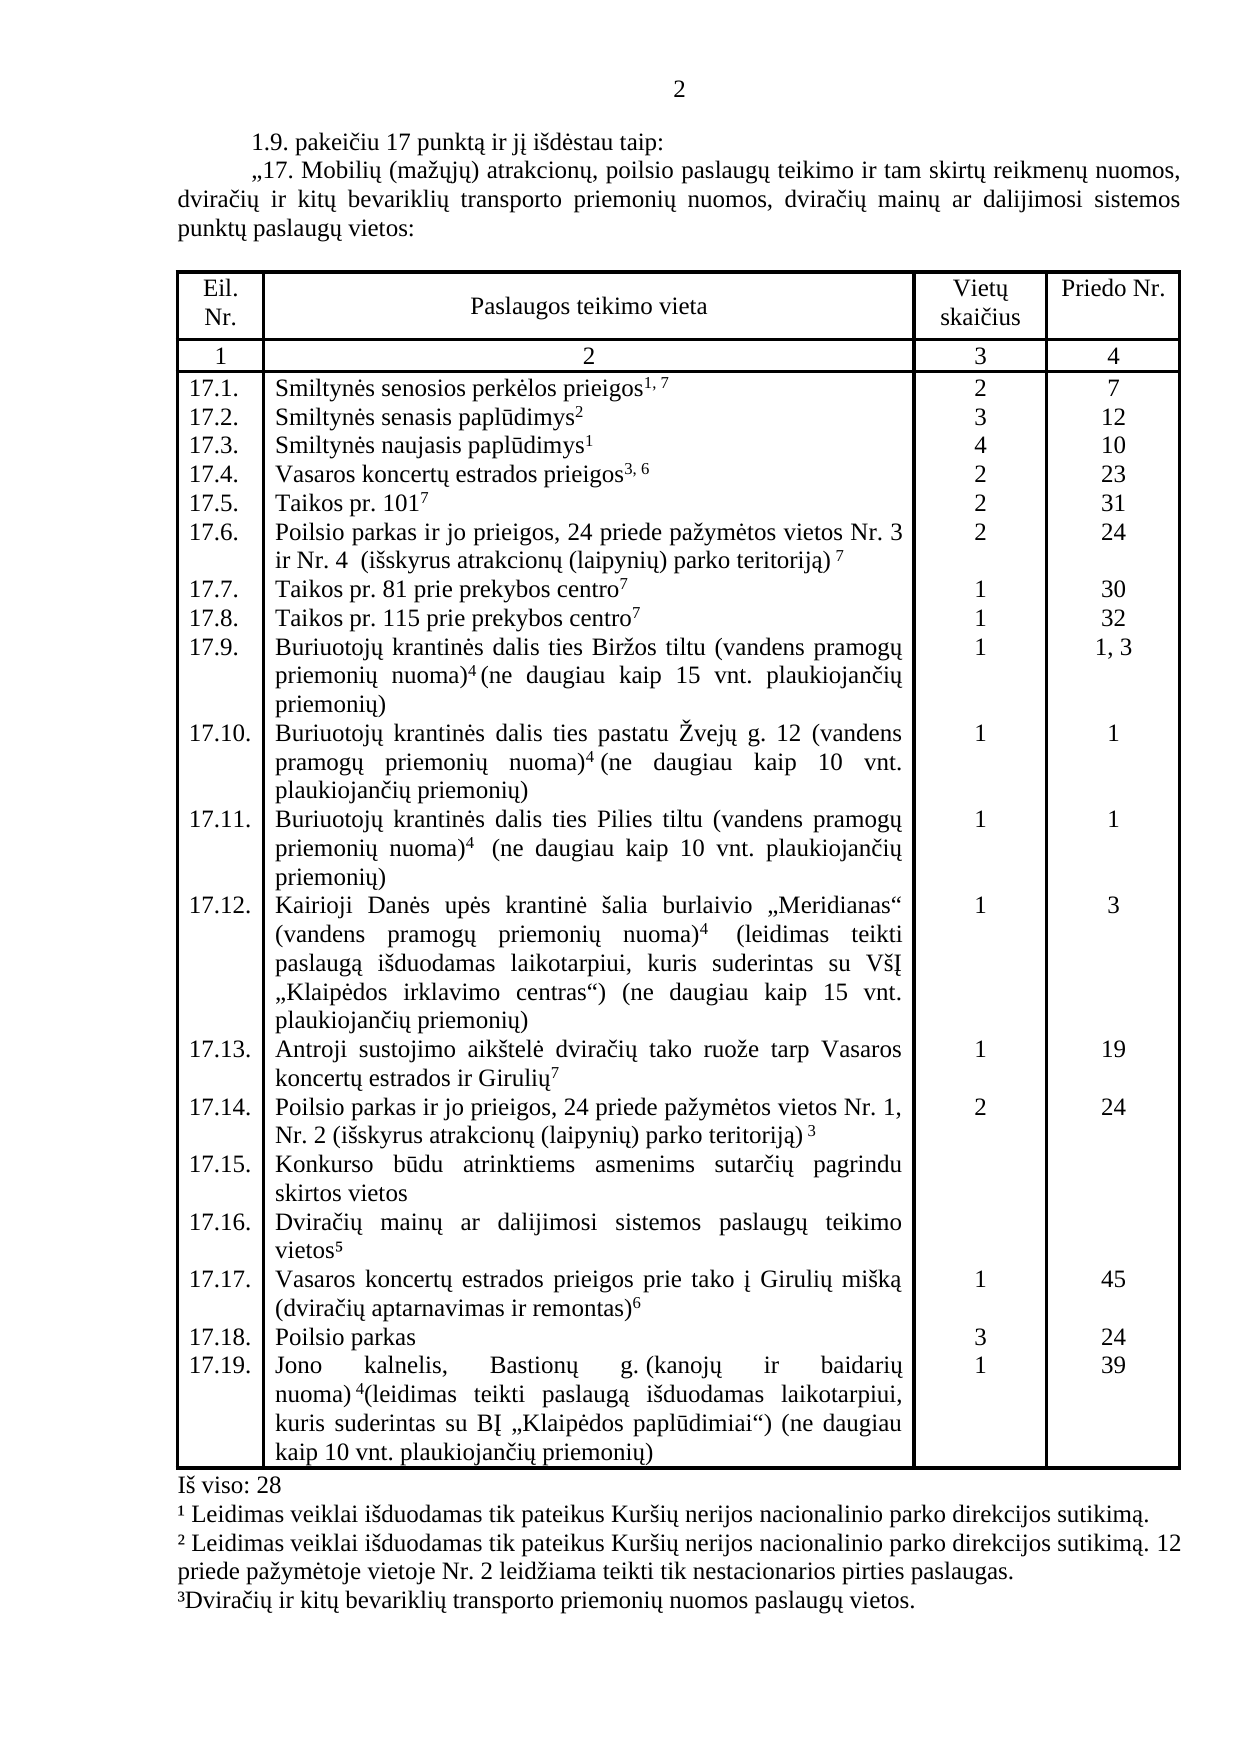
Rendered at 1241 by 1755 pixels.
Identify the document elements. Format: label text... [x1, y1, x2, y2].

table_cell 17.15. [179, 1149, 262, 1207]
table_cell 4 [1048, 341, 1178, 370]
table_cell Vasaros koncertų estrados prieigos3, 6 [265, 459, 912, 488]
table_cell [916, 1207, 1045, 1264]
table_cell 1 [916, 891, 1045, 1034]
table_cell 1 [1048, 718, 1178, 804]
table_cell 1 [1048, 804, 1178, 891]
table_cell 2 [916, 517, 1045, 574]
table_cell [916, 1149, 1045, 1207]
table_cell 1, 3 [1048, 632, 1178, 718]
table_header Eil. Nr. [179, 274, 262, 338]
table_cell Jono kalnelis, Bastionų g. (kanojų ir baidarių nuoma) 4(leidimas teikti paslaugą išduodamas laikotarpiui, kuris suderintas su BĮ „Klaipėdos paplūdimiai“) (ne daugiau kaip 10 vnt. plaukiojančių priemonių) [265, 1351, 912, 1466]
table_cell 24 [1048, 1322, 1178, 1351]
table_cell 3 [1048, 891, 1178, 1034]
table_cell Dviračių mainų ar dalijimosi sistemos paslaugų teikimo vietos⁵ [265, 1207, 912, 1264]
table_cell Taikos pr. 1017 [265, 488, 912, 517]
table_cell 2 [916, 373, 1045, 402]
table_cell 24 [1048, 517, 1178, 574]
table_cell 4 [916, 431, 1045, 459]
table_cell 17.16. [179, 1207, 262, 1264]
table_cell 2 [265, 341, 912, 370]
table_cell [1048, 1207, 1178, 1264]
table_cell 17.7. [179, 574, 262, 603]
table_cell 23 [1048, 459, 1178, 488]
table_cell 39 [1048, 1351, 1178, 1466]
text ³Dviračių ir kitų bevariklių transporto priemonių nuomos paslaugų vietos. [177, 1585, 1181, 1614]
text ² Leidimas veiklai išduodamas tik pateikus Kuršių nerijos nacionalinio parko direkcijos sutikimą. 12 priede pažymėtoje vietoje Nr. 2 leidžiama teikti tik nestacionarios pirties paslaugas. [177, 1528, 1181, 1585]
table_cell 1 [916, 1034, 1045, 1092]
table_cell Smiltynės senosios perkėlos prieigos1, 7 [265, 373, 912, 402]
table_cell 2 [916, 488, 1045, 517]
text Iš viso: 28 [177, 1470, 1181, 1499]
table_cell Poilsio parkas [265, 1322, 912, 1351]
table_cell 3 [916, 341, 1045, 370]
table_cell 1 [916, 804, 1045, 891]
table_cell 2 [916, 1092, 1045, 1149]
table_header Priedo Nr. [1048, 274, 1178, 338]
table_cell 32 [1048, 603, 1178, 632]
table_cell 17.19. [179, 1351, 262, 1466]
table_cell Buriuotojų krantinės dalis ties Biržos tiltu (vandens pramogų priemonių nuoma)4 (ne daugiau kaip 15 vnt. plaukiojančių priemonių) [265, 632, 912, 718]
table_cell Vasaros koncertų estrados prieigos prie tako į Girulių mišką (dviračių aptarnavimas ir remontas)6 [265, 1264, 912, 1322]
table_cell 17.10. [179, 718, 262, 804]
table_cell 12 [1048, 402, 1178, 431]
table_cell 1 [916, 1351, 1045, 1466]
table_cell 17.5. [179, 488, 262, 517]
table_cell 1 [916, 603, 1045, 632]
table_cell 1 [179, 341, 262, 370]
table_cell Taikos pr. 81 prie prekybos centro7 [265, 574, 912, 603]
table_cell Kairioji Danės upės krantinė šalia burlaivio „Meridianas“ (vandens pramogų priemonių nuoma)4 (leidimas teikti paslaugą išduodamas laikotarpiui, kuris suderintas su VšĮ „Klaipėdos irklavimo centras“) (ne daugiau kaip 15 vnt. plaukiojančių priemonių) [265, 891, 912, 1034]
table_cell 17.17. [179, 1264, 262, 1322]
table_cell Poilsio parkas ir jo prieigos, 24 priede pažymėtos vietos Nr. 3 ir Nr. 4 (išskyrus atrakcionų (laipynių) parko teritoriją) 7 [265, 517, 912, 574]
table_cell 3 [916, 402, 1045, 431]
table_cell 17.9. [179, 632, 262, 718]
table_cell 10 [1048, 431, 1178, 459]
table_cell 17.4. [179, 459, 262, 488]
table_cell 17.18. [179, 1322, 262, 1351]
table_cell Smiltynės naujasis paplūdimys1 [265, 431, 912, 459]
text „17. Mobilių (mažųjų) atrakcionų, poilsio paslaugų teikimo ir tam skirtų reikmenų nuomos, dviračių ir kitų bevariklių transporto priemonių nuomos, dviračių mainų ar dalijimosi sistemos punktų paslaugų vietos: [177, 155, 1181, 242]
table_cell 17.2. [179, 402, 262, 431]
table_cell 17.8. [179, 603, 262, 632]
table_cell Konkurso būdu atrinktiems asmenims sutarčių pagrindu skirtos vietos [265, 1149, 912, 1207]
table_cell 17.13. [179, 1034, 262, 1092]
table_header Vietų skaičius [916, 274, 1045, 338]
table_cell 17.1. [179, 373, 262, 402]
table_cell Buriuotojų krantinės dalis ties pastatu Žvejų g. 12 (vandens pramogų priemonių nuoma)4 (ne daugiau kaip 10 vnt. plaukiojančių priemonių) [265, 718, 912, 804]
table_cell Antroji sustojimo aikštelė dviračių tako ruože tarp Vasaros koncertų estrados ir Girulių7 [265, 1034, 912, 1092]
table_cell Poilsio parkas ir jo prieigos, 24 priede pažymėtos vietos Nr. 1, Nr. 2 (išskyrus atrakcionų (laipynių) parko teritoriją) 3 [265, 1092, 912, 1149]
table_cell 17.12. [179, 891, 262, 1034]
table_cell 3 [916, 1322, 1045, 1351]
table_cell 45 [1048, 1264, 1178, 1322]
text ¹ Leidimas veiklai išduodamas tik pateikus Kuršių nerijos nacionalinio parko direkcijos sutikimą. [177, 1499, 1181, 1528]
table_cell Buriuotojų krantinės dalis ties Pilies tiltu (vandens pramogų priemonių nuoma)4 (ne daugiau kaip 10 vnt. plaukiojančių priemonių) [265, 804, 912, 891]
table_cell 17.11. [179, 804, 262, 891]
table_cell 19 [1048, 1034, 1178, 1092]
table_cell 1 [916, 574, 1045, 603]
table_cell 24 [1048, 1092, 1178, 1149]
table_cell 1 [916, 632, 1045, 718]
table_cell 30 [1048, 574, 1178, 603]
table_cell 17.3. [179, 431, 262, 459]
table_cell 17.6. [179, 517, 262, 574]
table_cell 7 [1048, 373, 1178, 402]
table_cell 1 [916, 718, 1045, 804]
table_cell 17.14. [179, 1092, 262, 1149]
table_cell Smiltynės senasis paplūdimys2 [265, 402, 912, 431]
table_cell [1048, 1149, 1178, 1207]
table_cell Taikos pr. 115 prie prekybos centro7 [265, 603, 912, 632]
table_header Paslaugos teikimo vieta [265, 274, 912, 338]
table_cell 31 [1048, 488, 1178, 517]
table_cell 1 [916, 1264, 1045, 1322]
text 1.9. pakeičiu 17 punktą ir jį išdėstau taip: [177, 127, 1107, 155]
table_cell 2 [916, 459, 1045, 488]
